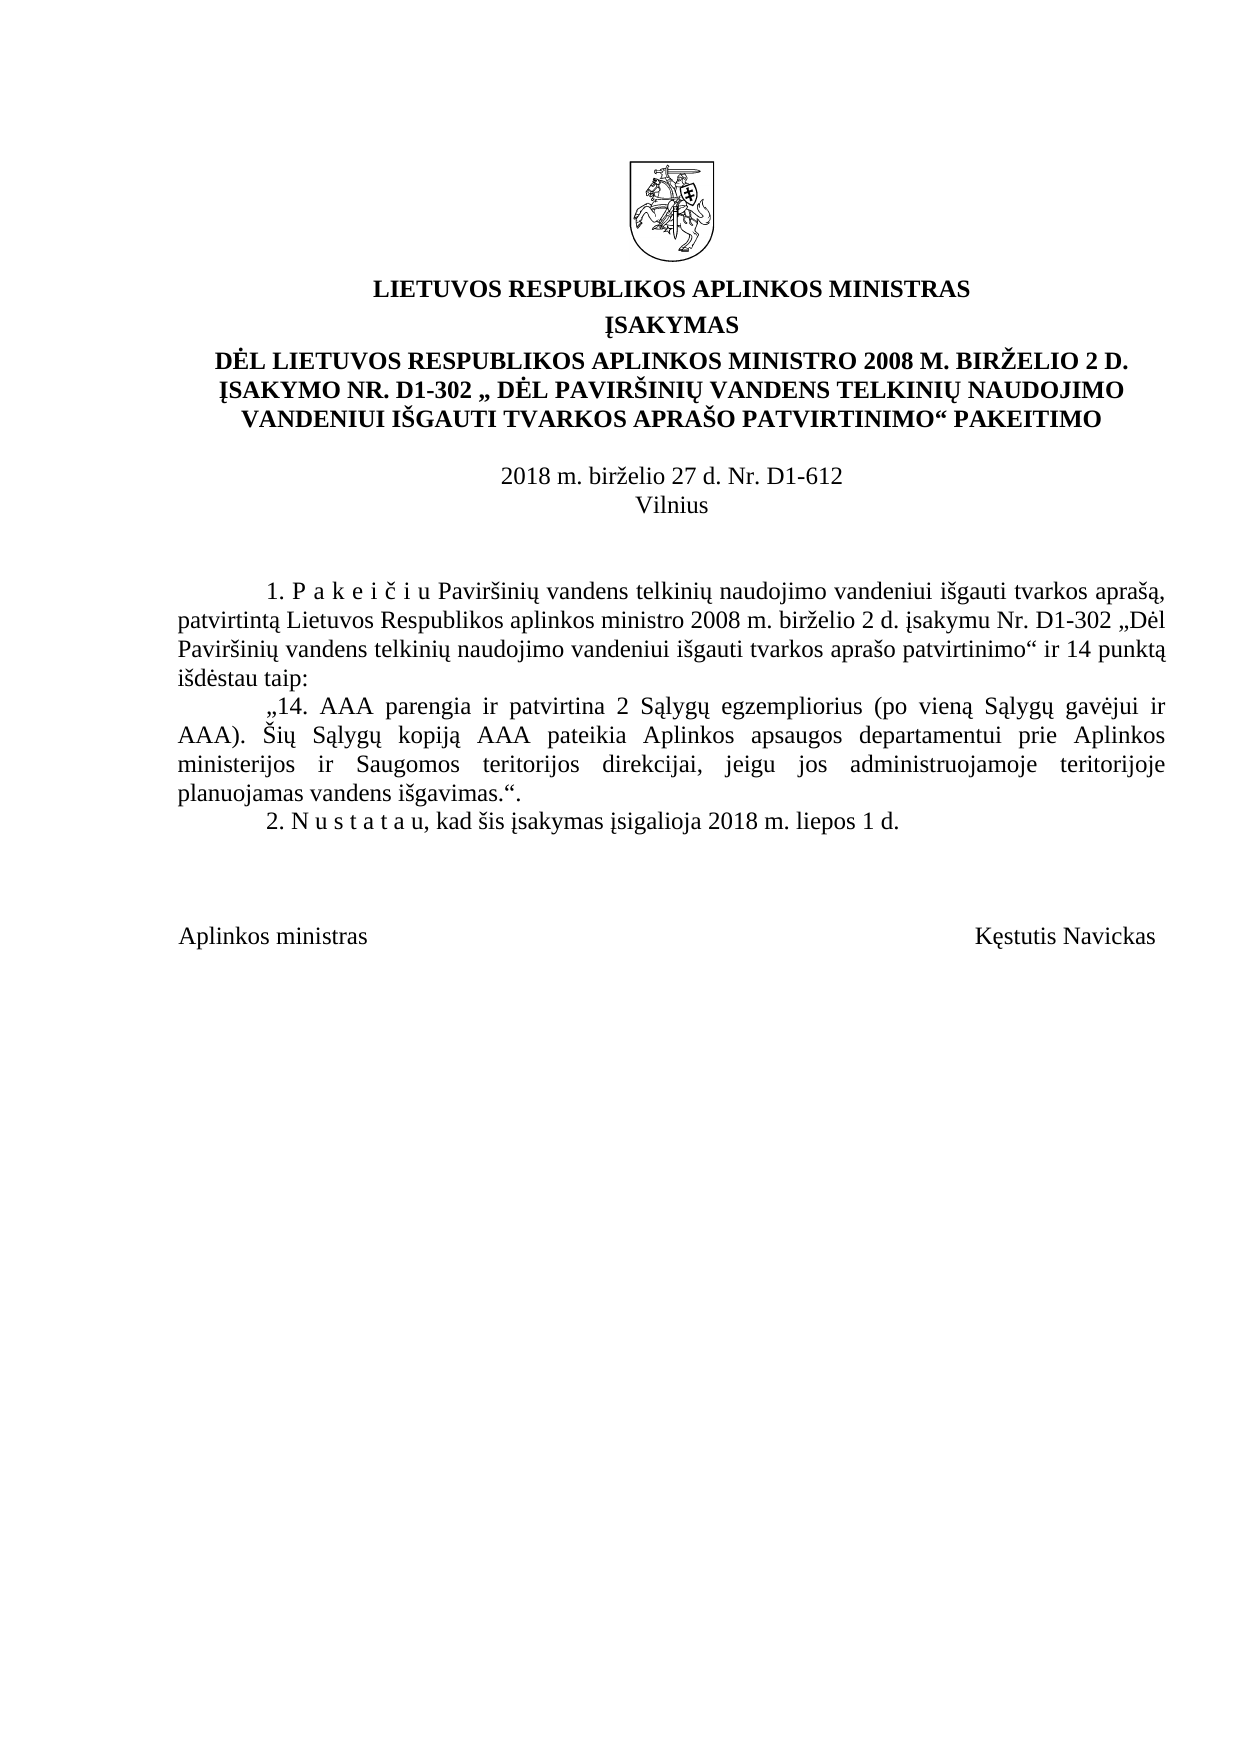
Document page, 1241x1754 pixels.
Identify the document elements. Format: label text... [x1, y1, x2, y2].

text ĮSAKYMAS [177, 310, 1166, 339]
text DĖL LIETUVOS RESPUBLIKOS APLINKOS MINISTRO 2008 M. BIRŽELIO 2 D. ĮSAKYMO NR. D1-302 „ DĖL PAVIRŠINIŲ VANDENS TELKINIŲ NAUDOJIMO VANDENIUI IŠGAUTI TVARKOS APRAŠO PATVIRTINIMO“ PAKEITIMO [177, 346, 1166, 433]
text LIETUVOS RESPUBLIKOS APLINKOS MINISTRAS [177, 274, 1166, 303]
text „14. AAA parengia ir patvirtina 2 Sąlygų egzempliorius (po vieną Sąlygų gavėjui ir AAA). Šių Sąlygų kopiją AAA pateikia Aplinkos apsaugos departamentui prie Aplinkos ministerijos ir Saugomos teritorijos direkcijai, jeigu jos administruojamoje teritorijoje planuojamas vandens išgavimas.“. [177, 691, 1166, 806]
text Vilnius [177, 490, 1166, 548]
text Aplinkos ministras Kęstutis Navickas [178, 921, 1163, 950]
text 2018 m. birželio 27 d. Nr. D1-612 [177, 461, 1166, 490]
text 1. P a k e i č i u Paviršinių vandens telkinių naudojimo vandeniui išgauti tvarkos aprašą, patvirtintą Lietuvos Respublikos aplinkos ministro 2008 m. birželio 2 d. įsakymu Nr. D1-302 „Dėl Paviršinių vandens telkinių naudojimo vandeniui išgauti tvarkos aprašo patvirtinimo“ ir 14 punktą išdėstau taip: [177, 576, 1166, 691]
text 2. N u s t a t a u, kad šis įsakymas įsigalioja 2018 m. liepos 1 d. [177, 806, 1166, 835]
